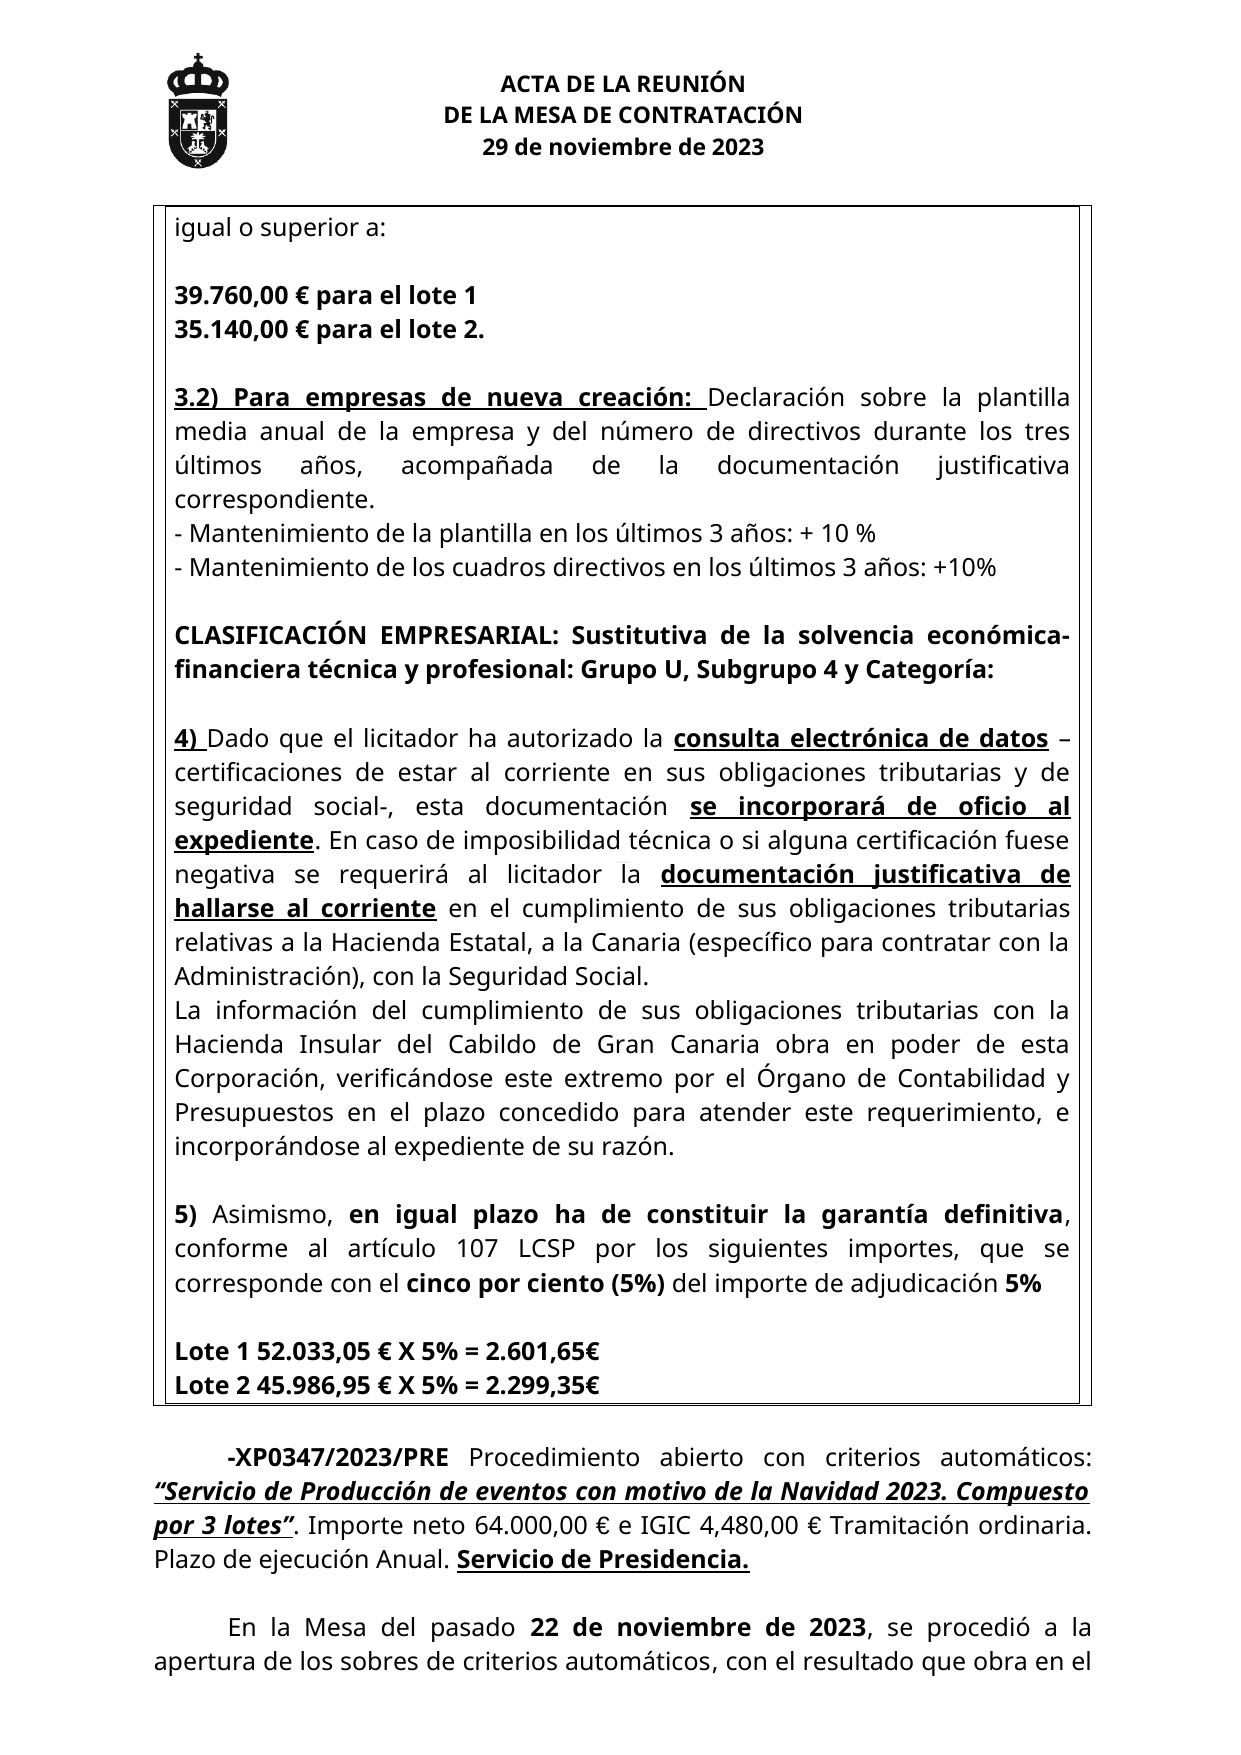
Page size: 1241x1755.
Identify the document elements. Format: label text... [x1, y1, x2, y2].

text -XP0347/2023/PRE Procedimiento abierto con criterios automáticos: “Servicio de Producción de eventos con motivo de la Navidad 2023. Compuesto por 3 lotes”. Importe neto 64.000,00 € e IGIC 4,480,00 € Tramitación ordinaria. Plazo de ejecución Anual. Servicio de Presidencia. [153, 1440, 1093, 1576]
table_header 1) Los poderes de representación, debidamente bastanteados por la Asesoría Jurídica de esta Corporación, sita en la calle Bravo Murillo nº 25- 2ª planta, de Las Palmas de Gran Canaria, teléfonos 928.219683/4/5/. Trámite disponible en https://cabildo.grancanaria.com/busqueda?articleId=65963 2) Solvencia económica financiera: Volumen anual de negocios, o bien volumen anual de negocios en el ámbito al que se refiera el contrato, referido al mejor ejercicio dentro de los tres últimos disponibles en función de las fechas de constitución o de inicio de actividades del empresario y de presentación de las ofertas, deberá ser al menos de: 85.200,00 € para el lote 1 75.300,00 € para el lote 2. En el caso que atendiendo a la fecha de constitución o inicio de actividades no alcancen las mismas el período de tres años, se exigirá que el licitador disponga del mínimo de solvencia exigido respecto del ejercicio de mayor volumen de los ejercicios disponibles. El volumen anual de negocios del licitador o candidato se acreditará por medio de sus cuentas anuales aprobadas y depositadas en el Registro Mercantil, si el empresario estuviera inscrito en dicho registro, y en caso contrario por las depositadas en el registro oficial en que deba estar inscrito. Los empresarios individuales no inscritos en el Registro Mercantil acreditarán su volumen anual de negocios mediante sus libros de inventarios y cuentas anuales legalizados por el Registro Mercantil. 3) Solvencia Técnica o Profesional 3.1) Empresas que no son de nueva creación: Una relación de los principales servicios o trabajos realizados de igual o similar naturaleza en los últimos tres años que incluya importe, fechas y el destinatario, público o privado, de los mismos. Los servicios o trabajos efectuados se acreditarán mediante certificados expedidos o visados por el órgano competente, cuando el destinatario sea una entidad del sector público; cuando el destinatario sea un sujeto privado, mediante un certificado expedido por éste o, a falta de este certificado, mediante una declaración del empresario; en su caso, estos certificados serán comunicados directamente al órgano de contratación por la autoridad competente. Se requiere que importe anual acumulado en el año de mayor ejecución sea igual o superior a: 39.760,00 € para el lote 1 35.140,00 € para el lote 2. 3.2) Para empresas de nueva creación: Declaración sobre la plantilla media anual de la empresa y del número de directivos durante los tres últimos años, acompañada de la documentación justificativa correspondiente. - Mantenimiento de la plantilla en los últimos 3 años: + 10 % - Mantenimiento de los cuadros directivos en los últimos 3 años: +10% CLASIFICACIÓN EMPRESARIAL: Sustitutiva de la solvencia económica-financiera técnica y profesional: Grupo U, Subgrupo 4 y Categoría: 4) Dado que el licitador ha autorizado la consulta electrónica de datos –certificaciones de estar al corriente en sus obligaciones tributarias y de seguridad social-, esta documentación se incorporará de oficio al expediente. En caso de imposibilidad técnica o si alguna certificación fuese negativa se requerirá al licitador la documentación justificativa de hallarse al corriente en el cumplimiento de sus obligaciones tributarias relativas a la Hacienda Estatal, a la Canaria (específico para contratar con la Administración), con la Seguridad Social. La información del cumplimiento de sus obligaciones tributarias con la Hacienda Insular del Cabildo de Gran Canaria obra en poder de esta Corporación, verificándose este extremo por el Órgano de Contabilidad y Presupuestos en el plazo concedido para atender este requerimiento, e incorporándose al expediente de su razón. 5) Asimismo, en igual plazo ha de constituir la garantía definitiva, conforme al artículo 107 LCSP por los siguientes importes, que se corresponde con el cinco por ciento (5%) del importe de adjudicación 5% Lote 1 52.033,05 € X 5% = 2.601,65€ Lote 2 45.986,95 € X 5% = 2.299,35€ [166, 207, 1079, 853]
table_header 1) Los poderes de representación, debidamente bastanteados por la Asesoría Jurídica de esta Corporación, sita en la calle Bravo Murillo nº 25- 2ª planta, de Las Palmas de Gran Canaria, teléfonos 928.219683/4/5/. Trámite disponible en https://cabildo.grancanaria.com/busqueda?articleId=65963 2) Solvencia económica financiera: Volumen anual de negocios, o bien volumen anual de negocios en el ámbito al que se refiera el contrato, referido al mejor ejercicio dentro de los tres últimos disponibles en función de las fechas de constitución o de inicio de actividades del empresario y de presentación de las ofertas, deberá ser al menos de: 85.200,00 € para el lote 1 75.300,00 € para el lote 2. En el caso que atendiendo a la fecha de constitución o inicio de actividades no alcancen las mismas el período de tres años, se exigirá que el licitador disponga del mínimo de solvencia exigido respecto del ejercicio de mayor volumen de los ejercicios disponibles. El volumen anual de negocios del licitador o candidato se acreditará por medio de sus cuentas anuales aprobadas y depositadas en el Registro Mercantil, si el empresario estuviera inscrito en dicho registro, y en caso contrario por las depositadas en el registro oficial en que deba estar inscrito. Los empresarios individuales no inscritos en el Registro Mercantil acreditarán su volumen anual de negocios mediante sus libros de inventarios y cuentas anuales legalizados por el Registro Mercantil. 3) Solvencia Técnica o Profesional 3.1) Empresas que no son de nueva creación: Una relación de los principales servicios o trabajos realizados de igual o similar naturaleza en los últimos tres años que incluya importe, fechas y el destinatario, público o privado, de los mismos. Los servicios o trabajos efectuados se acreditarán mediante certificados expedidos o visados por el órgano competente, cuando el destinatario sea una entidad del sector público; cuando el destinatario sea un sujeto privado, mediante un certificado expedido por éste o, a falta de este certificado, mediante una declaración del empresario; en su caso, estos certificados serán comunicados directamente al órgano de contratación por la autoridad competente. Se requiere que importe anual acumulado en el año de mayor ejecución sea igual o superior a: 39.760,00 € para el lote 1 35.140,00 € para el lote 2. 3.2) Para empresas de nueva creación: Declaración sobre la plantilla media anual de la empresa y del número de directivos durante los tres últimos años, acompañada de la documentación justificativa correspondiente. - Mantenimiento de la plantilla en los últimos 3 años: + 10 % - Mantenimiento de los cuadros directivos en los últimos 3 años: +10% CLASIFICACIÓN EMPRESARIAL: Sustitutiva de la solvencia económica-financiera técnica y profesional: Grupo U, Subgrupo 4 y Categoría: 4) Dado que el licitador ha autorizado la consulta electrónica de datos –certificaciones de estar al corriente en sus obligaciones tributarias y de seguridad social-, esta documentación se incorporará de oficio al expediente. En caso de imposibilidad técnica o si alguna certificación fuese negativa se requerirá al licitador la documentación justificativa de hallarse al corriente en el cumplimiento de sus obligaciones tributarias relativas a la Hacienda Estatal, a la Canaria (específico para contratar con la Administración), con la Seguridad Social. La información del cumplimiento de sus obligaciones tributarias con la Hacienda Insular del Cabildo de Gran Canaria obra en poder de esta Corporación, verificándose este extremo por el Órgano de Contabilidad y Presupuestos en el plazo concedido para atender este requerimiento, e incorporándose al expediente de su razón. 5) Asimismo, en igual plazo ha de constituir la garantía definitiva, conforme al artículo 107 LCSP por los siguientes importes, que se corresponde con el cinco por ciento (5%) del importe de adjudicación 5% Lote 1 52.033,05 € X 5% = 2.601,65€ Lote 2 45.986,95 € X 5% = 2.299,35€ [166, 1030, 1079, 1403]
text En la Mesa del pasado 22 de noviembre de 2023, se procedió a la apertura de los sobres de criterios automáticos, con el resultado que obra en el [153, 1610, 1093, 1678]
